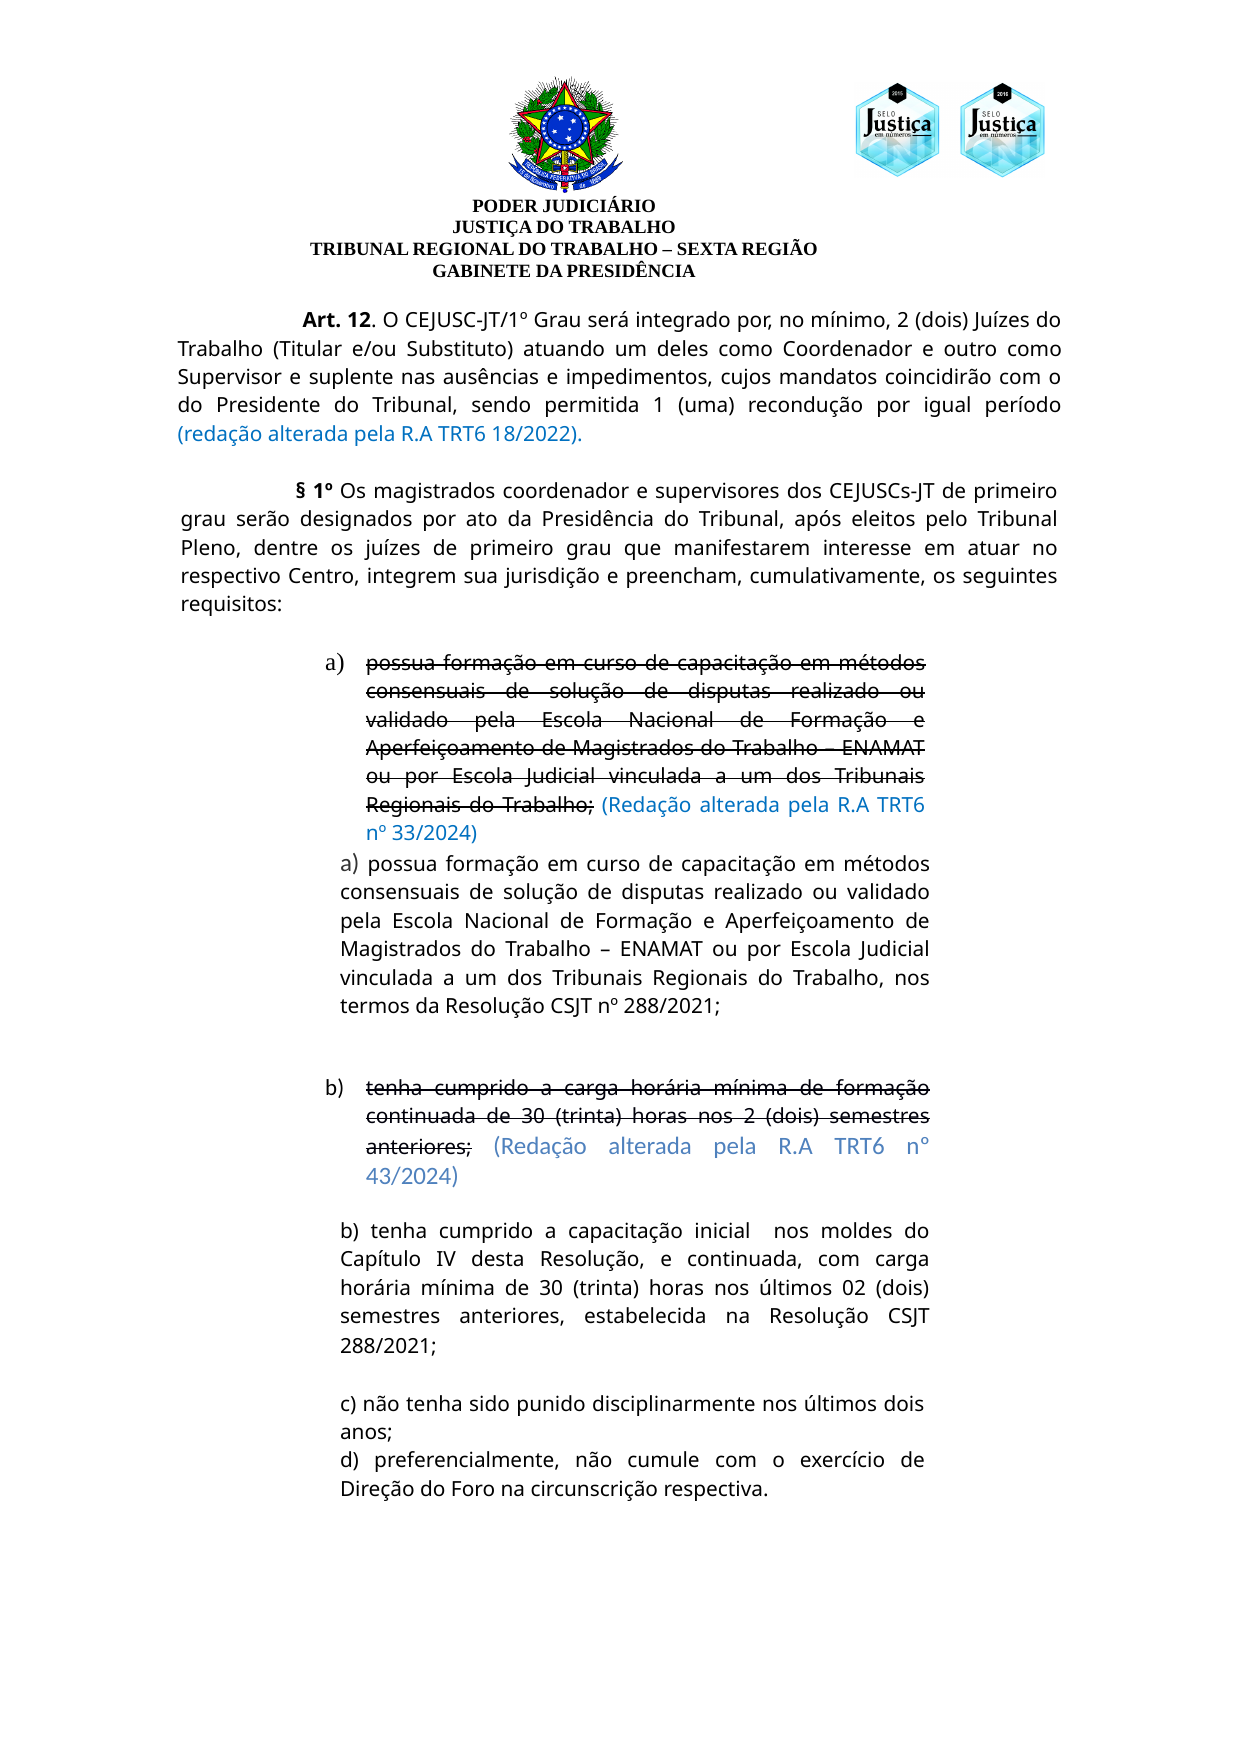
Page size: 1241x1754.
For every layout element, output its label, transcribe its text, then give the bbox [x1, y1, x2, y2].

text c) não tenha sido punido disciplinarmente nos últimos dois anos; [340, 1389, 925, 1446]
list tenha cumprido a carga horária mínima de formação continuada de 30 (trinta) horas nos 2 (dois) semestres anteriores; (Redação alterada pela R.A TRT6 nº 43/2024) [325, 1073, 930, 1191]
list b) tenha cumprido a capacitação inicial nos moldes do Capítulo IV desta Resolução, e continuada, com carga horária mínima de 30 (trinta) horas nos últimos 02 (dois) semestres anteriores, estabelecida na Resolução CSJT 288/2021; [340, 1216, 930, 1360]
list possua formação em curso de capacitação em métodos consensuais de solução de disputas realizado ou validado pela Escola Nacional de Formação e Aperfeiçoamento de Magistrados do Trabalho – ENAMAT ou por Escola Judicial vinculada a um dos Tribunais Regionais do Trabalho; (Redação alterada pela R.A TRT6 nº 33/2024) [325, 647, 925, 847]
text d) preferencialmente, não cumule com o exercício de Direção do Foro na circunscrição respectiva. [340, 1446, 925, 1502]
text § 1º Os magistrados coordenador e supervisores dos CEJUSCs-JT de primeiro grau serão designados por ato da Presidência do Tribunal, após eleitos pelo Tribunal Pleno, dentre os juízes de primeiro grau que manifestarem interesse em atuar no respectivo Centro, integrem sua jurisdição e preencham, cumulativamente, os seguintes requisitos: [180, 476, 1058, 618]
text Art. 12. O CEJUSC-JT/1º Grau será integrado por, no mínimo, 2 (dois) Juízes do Trabalho (Titular e/ou Substituto) atuando um deles como Coordenador e outro como Supervisor e suplente nas ausências e impedimentos, cujos mandatos coincidirão com o do Presidente do Tribunal, sendo permitida 1 (uma) recondução por igual período (redação alterada pela R.A TRT6 18/2022). [177, 305, 1063, 447]
text a) possua formação em curso de capacitação em métodos consensuais de solução de disputas realizado ou validado pela Escola Nacional de Formação e Aperfeiçoamento de Magistrados do Trabalho – ENAMAT ou por Escola Judicial vinculada a um dos Tribunais Regionais do Trabalho, nos termos da Resolução CSJT nº 288/2021; [340, 847, 930, 1019]
